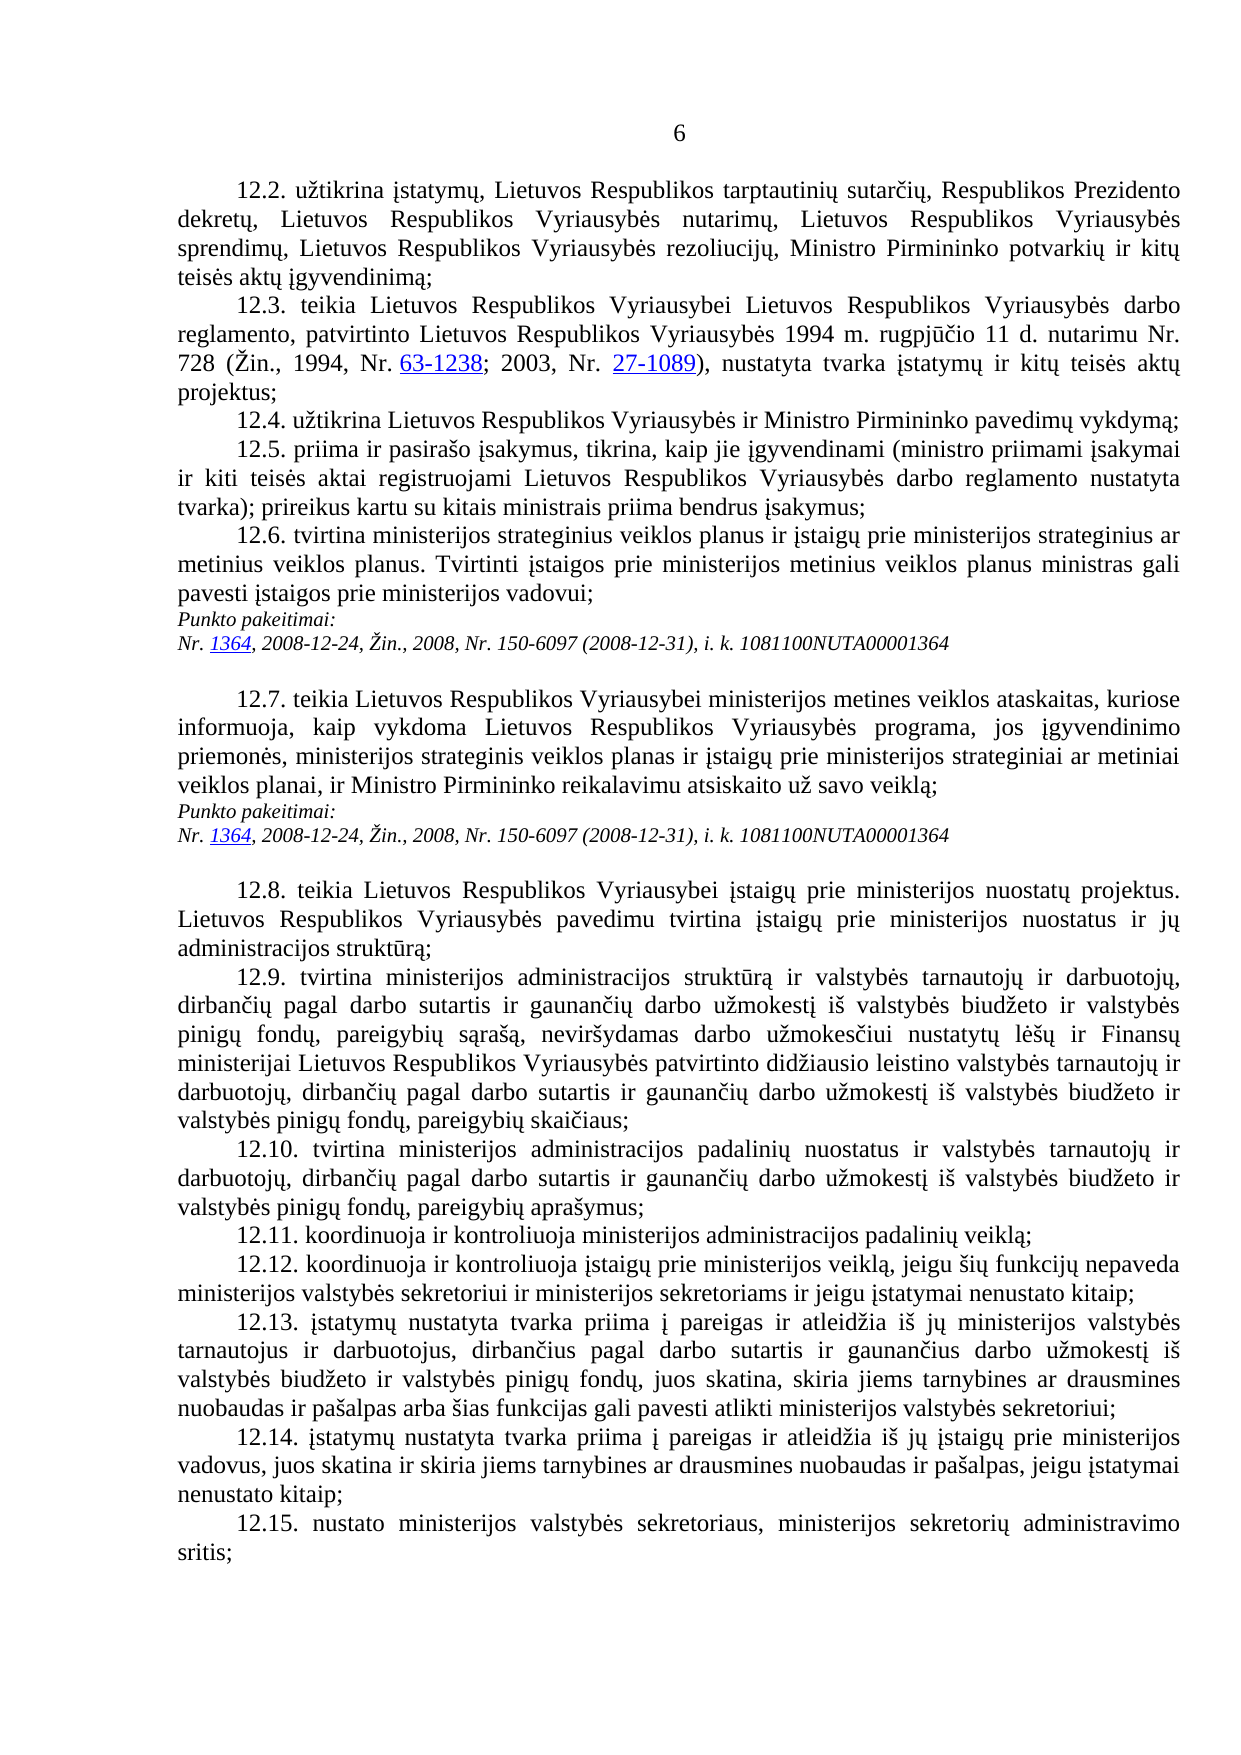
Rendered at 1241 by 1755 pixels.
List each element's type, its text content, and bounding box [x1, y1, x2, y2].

text 12.5. priima ir pasirašo įsakymus, tikrina, kaip jie įgyvendinami (ministro priimami įsakymai ir kiti teisės aktai registruojami Lietuvos Respublikos Vyriausybės darbo reglamento nustatyta tvarka); prireikus kartu su kitais ministrais priima bendrus įsakymus; [177, 434, 1181, 521]
text 12.10. tvirtina ministerijos administracijos padalinių nuostatus ir valstybės tarnautojų ir darbuotojų, dirbančių pagal darbo sutartis ir gaunančių darbo užmokestį iš valstybės biudžeto ir valstybės pinigų fondų, pareigybių aprašymus; [177, 1134, 1181, 1221]
text 12.3. teikia Lietuvos Respublikos Vyriausybei Lietuvos Respublikos Vyriausybės darbo reglamento, patvirtinto Lietuvos Respublikos Vyriausybės 1994 m. rugpjūčio 11 d. nutarimu Nr. 728 (Žin., 1994, Nr. 63-1238; 2003, Nr. 27-1089), nustatyta tvarka įstatymų ir kitų teisės aktų projektus; [177, 291, 1181, 406]
text 12.8. teikia Lietuvos Respublikos Vyriausybei įstaigų prie ministerijos nuostatų projektus. Lietuvos Respublikos Vyriausybės pavedimu tvirtina įstaigų prie ministerijos nuostatus ir jų administracijos struktūrą; [177, 876, 1181, 962]
text 12.7. teikia Lietuvos Respublikos Vyriausybei ministerijos metines veiklos ataskaitas, kuriose informuoja, kaip vykdoma Lietuvos Respublikos Vyriausybės programa, jos įgyvendinimo priemonės, ministerijos strateginis veiklos planas ir įstaigų prie ministerijos strateginiai ar metiniai veiklos planai, ir Ministro Pirmininko reikalavimu atsiskaito už savo veiklą; [177, 684, 1181, 799]
text 12.13. įstatymų nustatyta tvarka priima į pareigas ir atleidžia iš jų ministerijos valstybės tarnautojus ir darbuotojus, dirbančius pagal darbo sutartis ir gaunančius darbo užmokestį iš valstybės biudžeto ir valstybės pinigų fondų, juos skatina, skiria jiems tarnybines ar drausmines nuobaudas ir pašalpas arba šias funkcijas gali pavesti atlikti ministerijos valstybės sekretoriui; [177, 1307, 1181, 1422]
text 12.4. užtikrina Lietuvos Respublikos Vyriausybės ir Ministro Pirmininko pavedimų vykdymą; [177, 406, 1181, 434]
text Punkto pakeitimai: [177, 799, 1181, 823]
text 12.9. tvirtina ministerijos administracijos struktūrą ir valstybės tarnautojų ir darbuotojų, dirbančių pagal darbo sutartis ir gaunančių darbo užmokestį iš valstybės biudžeto ir valstybės pinigų fondų, pareigybių sąrašą, neviršydamas darbo užmokesčiui nustatytų lėšų ir Finansų ministerijai Lietuvos Respublikos Vyriausybės patvirtinto didžiausio leistino valstybės tarnautojų ir darbuotojų, dirbančių pagal darbo sutartis ir gaunančių darbo užmokestį iš valstybės biudžeto ir valstybės pinigų fondų, pareigybių skaičiaus; [177, 962, 1181, 1134]
text 12.6. tvirtina ministerijos strateginius veiklos planus ir įstaigų prie ministerijos strateginius ar metinius veiklos planus. Tvirtinti įstaigos prie ministerijos metinius veiklos planus ministras gali pavesti įstaigos prie ministerijos vadovui; [177, 521, 1181, 607]
text 12.11. koordinuoja ir kontroliuoja ministerijos administracijos padalinių veiklą; [177, 1221, 1181, 1249]
text Nr. 1364, 2008-12-24, Žin., 2008, Nr. 150-6097 (2008-12-31), i. k. 1081100NUTA00001364 [177, 631, 1181, 655]
text Punkto pakeitimai: [177, 607, 1181, 631]
text 12.2. užtikrina įstatymų, Lietuvos Respublikos tarptautinių sutarčių, Respublikos Prezidento dekretų, Lietuvos Respublikos Vyriausybės nutarimų, Lietuvos Respublikos Vyriausybės sprendimų, Lietuvos Respublikos Vyriausybės rezoliucijų, Ministro Pirmininko potvarkių ir kitų teisės aktų įgyvendinimą; [177, 176, 1181, 291]
text 12.15. nustato ministerijos valstybės sekretoriaus, ministerijos sekretorių administravimo sritis; [177, 1508, 1181, 1566]
text Nr. 1364, 2008-12-24, Žin., 2008, Nr. 150-6097 (2008-12-31), i. k. 1081100NUTA00001364 [177, 823, 1181, 847]
text 12.12. koordinuoja ir kontroliuoja įstaigų prie ministerijos veiklą, jeigu šių funkcijų nepaveda ministerijos valstybės sekretoriui ir ministerijos sekretoriams ir jeigu įstatymai nenustato kitaip; [177, 1249, 1181, 1307]
text 12.14. įstatymų nustatyta tvarka priima į pareigas ir atleidžia iš jų įstaigų prie ministerijos vadovus, juos skatina ir skiria jiems tarnybines ar drausmines nuobaudas ir pašalpas, jeigu įstatymai nenustato kitaip; [177, 1422, 1181, 1508]
